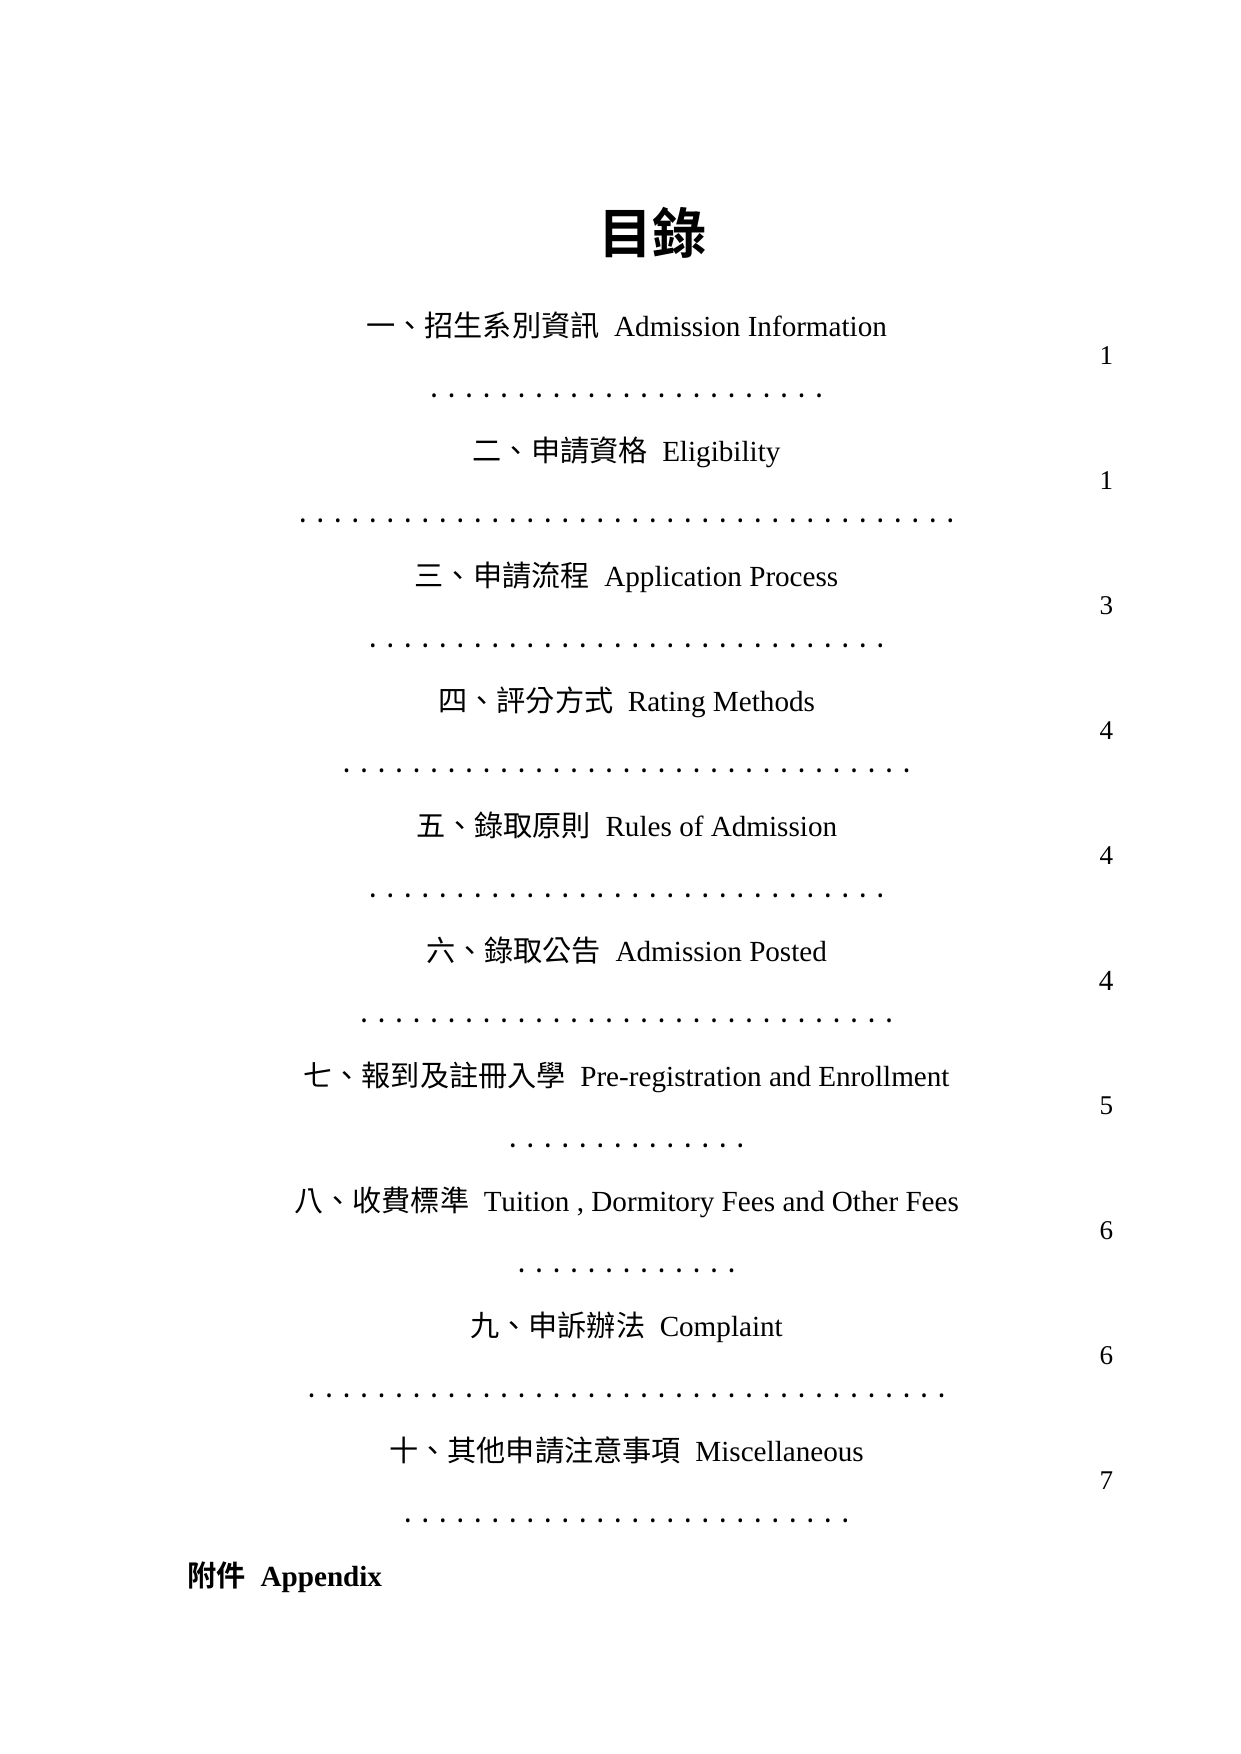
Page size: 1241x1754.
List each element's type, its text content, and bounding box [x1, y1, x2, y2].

table_header 1 [1076, 282, 1136, 407]
table_cell 1 [1076, 407, 1136, 532]
table_cell 二、申請資格 Eligibility ...................................... [176, 407, 1076, 532]
table_cell 八、收費標準 Tuition , Dormitory Fees and Other Fees ............. [176, 1157, 1076, 1282]
table_cell 4 [1076, 657, 1136, 782]
table_header 一、招生系別資訊 Admission Information ....................... [176, 282, 1076, 407]
table_cell 5 [1076, 1032, 1136, 1157]
table_cell 4 [1076, 907, 1136, 1032]
text 附件 Appendix [187, 1532, 1147, 1594]
table_cell 3 [1076, 532, 1136, 657]
table_cell 4 [1076, 782, 1136, 907]
table_cell 6 [1076, 1157, 1136, 1282]
table_cell 十、其他申請注意事項 Miscellaneous .......................... [176, 1407, 1076, 1532]
table_cell 四、評分方式 Rating Methods ................................. [176, 657, 1076, 782]
table_cell 6 [1076, 1282, 1136, 1407]
table_cell 五、錄取原則 Rules of Admission .............................. [176, 782, 1076, 907]
table_cell 七、報到及註冊入學 Pre-registration and Enrollment .............. [176, 1032, 1076, 1157]
table_cell 六、錄取公告 Admission Posted ............................... [176, 907, 1076, 1032]
table_cell 三、申請流程 Application Process .............................. [176, 532, 1076, 657]
table_cell 7 [1076, 1407, 1136, 1532]
table_cell 九、申訴辦法 Complaint ..................................... [176, 1282, 1076, 1407]
text 目錄 [187, 157, 1118, 282]
